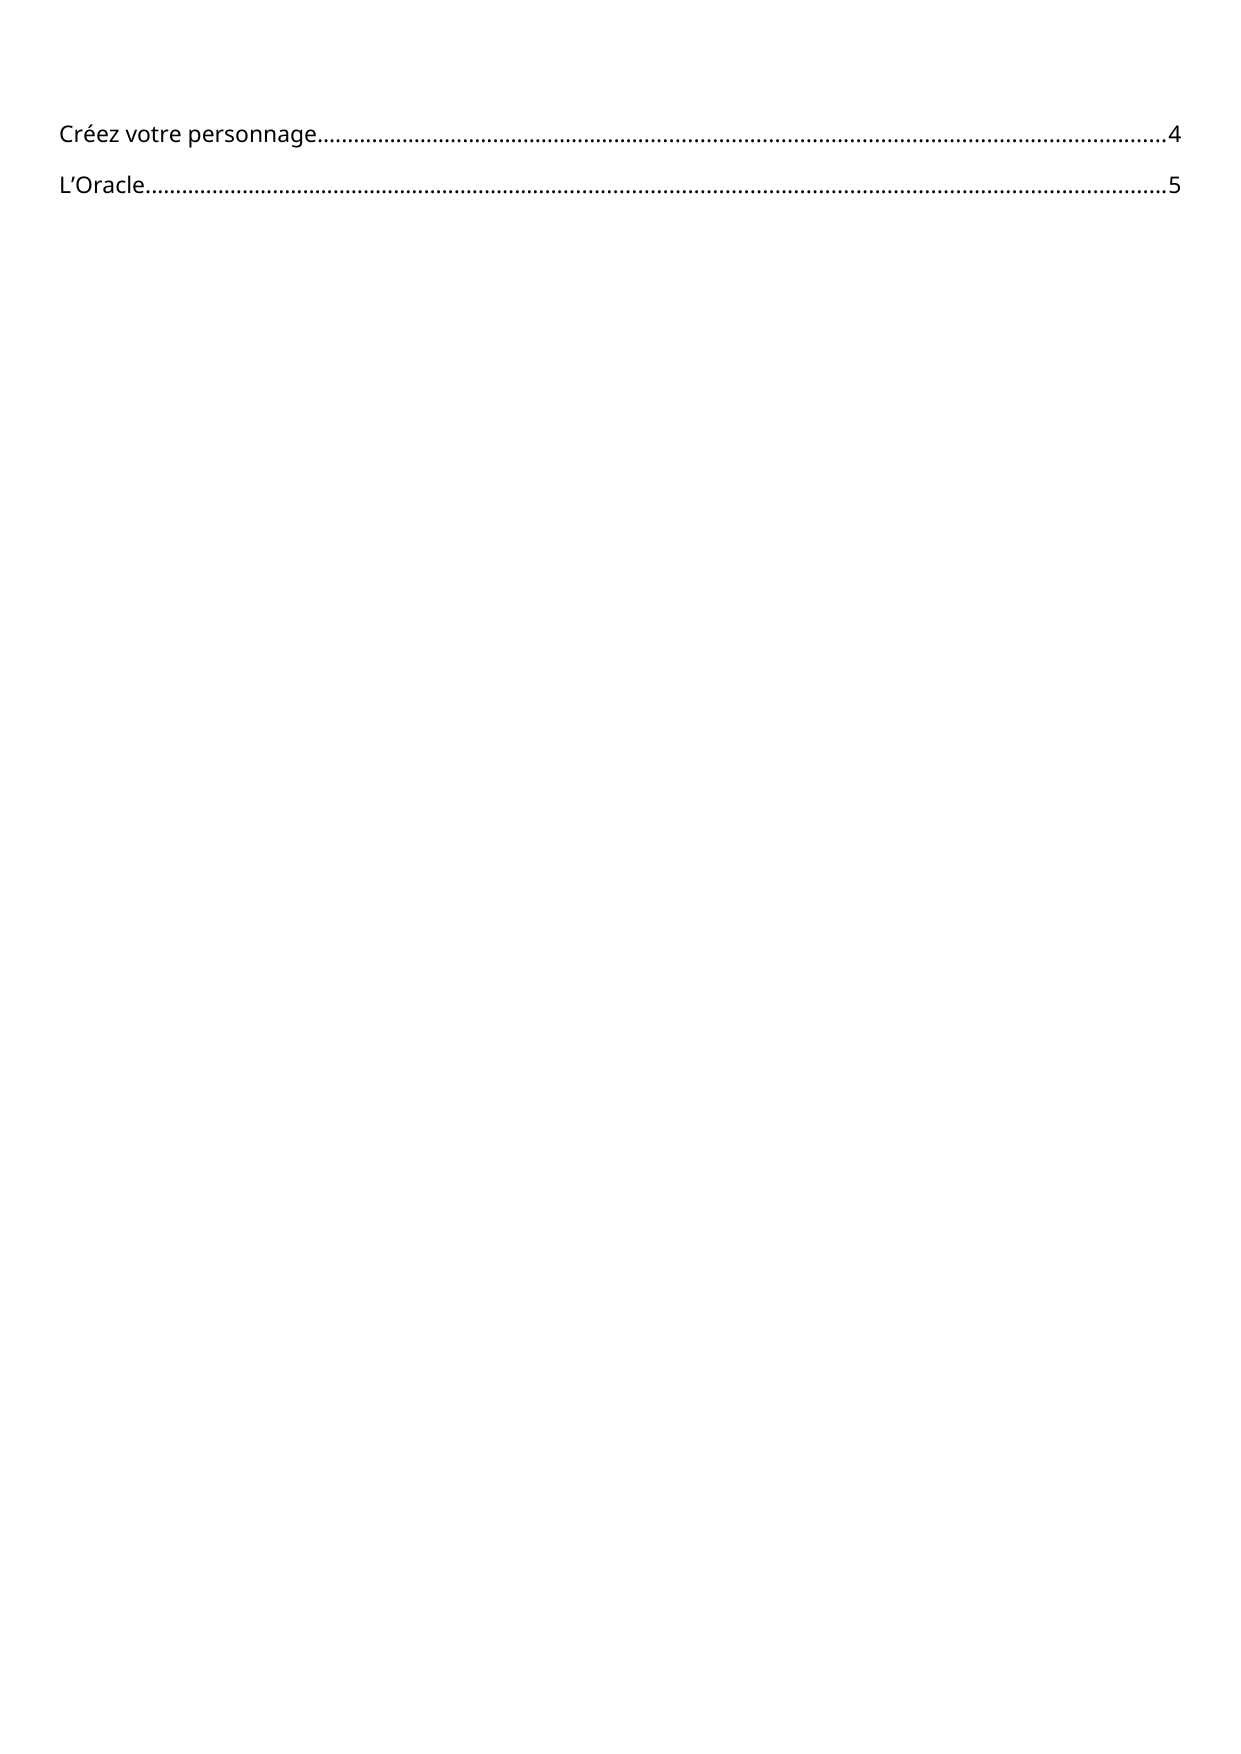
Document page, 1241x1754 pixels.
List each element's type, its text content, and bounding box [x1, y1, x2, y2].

text L’Oracle 5 [59, 169, 1181, 200]
text Créez votre personnage 4 [59, 118, 1181, 149]
